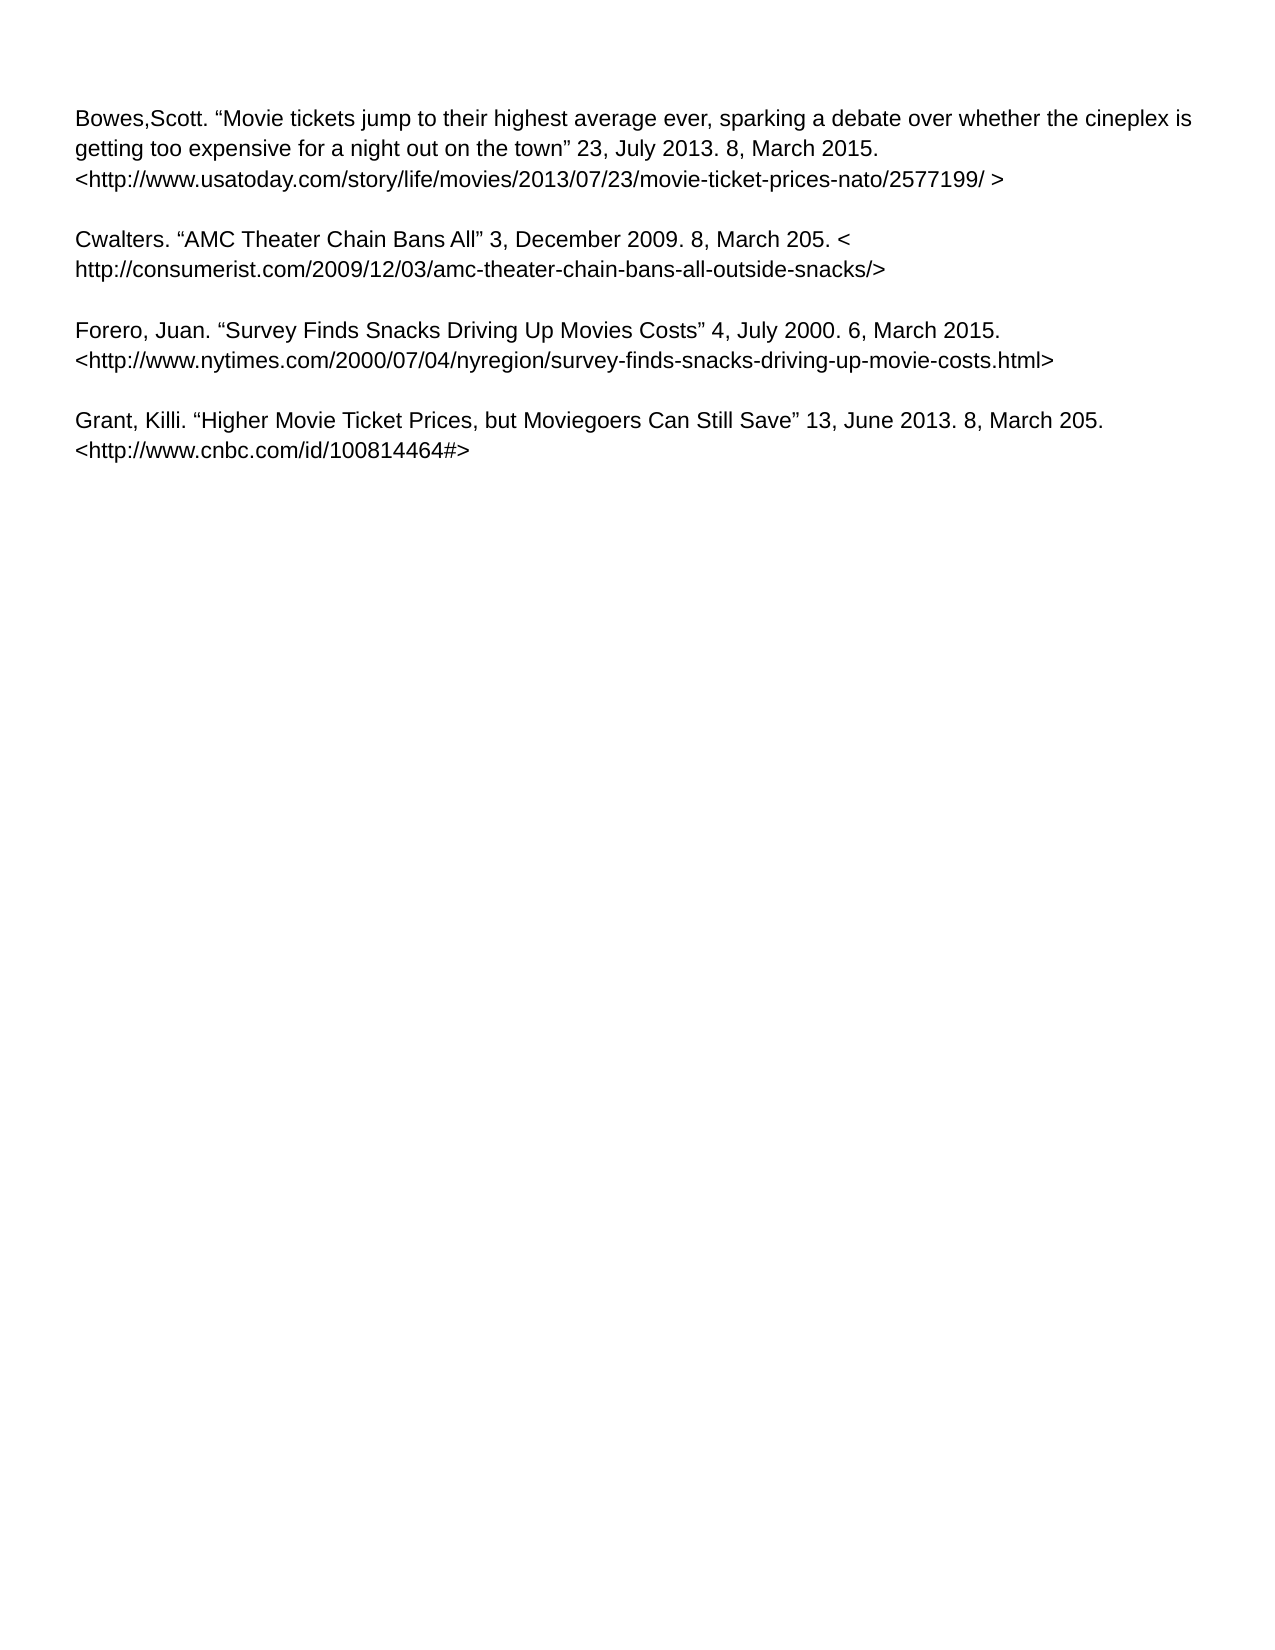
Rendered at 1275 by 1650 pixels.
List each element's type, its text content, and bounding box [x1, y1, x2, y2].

text http://consumerist.com/2009/12/03/amc-theater-chain-bans-all-outside-snacks/> [75, 256, 1200, 283]
text Grant, Killi. “Higher Movie Ticket Prices, but Moviegoers Can Still Save” 13, June 2013. 8, March 205. <http://www.cnbc.com/id/100814464#> [75, 407, 1200, 464]
text Cwalters. “AMC Theater Chain Bans All” 3, December 2009. 8, March 205. < [75, 226, 1200, 252]
text Forero, Juan. “Survey Finds Snacks Driving Up Movies Costs” 4, July 2000. 6, March 2015. <http://www.nytimes.com/2000/07/04/nyregion/survey-finds-snacks-driving-up-movie-costs.html> [75, 317, 1200, 373]
text Bowes,Scott. “Movie tickets jump to their highest average ever, sparking a debate over whether the cineplex is getting too expensive for a night out on the town” 23, July 2013. 8, March 2015. <http://www.usatoday.com/story/life/movies/2013/07/23/movie-ticket-prices-nato/2577199/ > [75, 105, 1200, 192]
